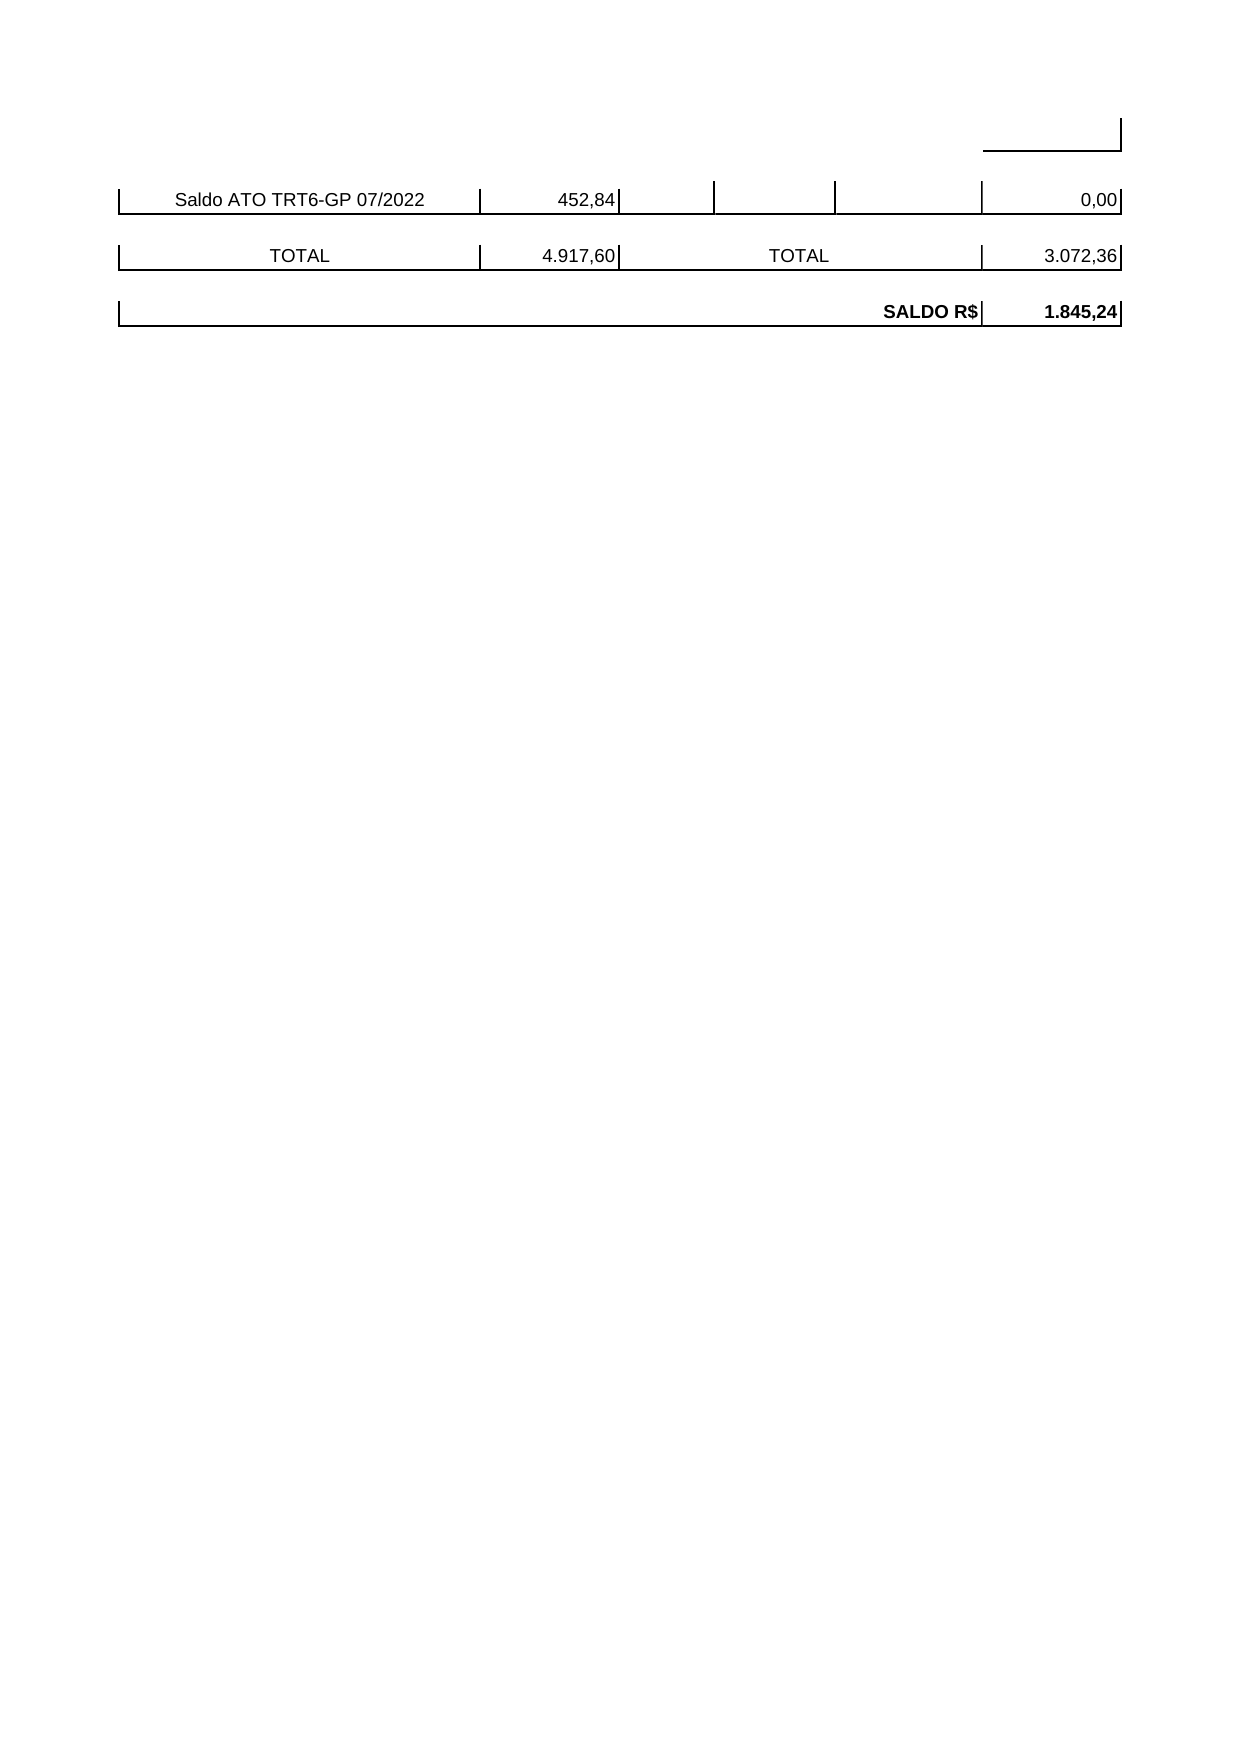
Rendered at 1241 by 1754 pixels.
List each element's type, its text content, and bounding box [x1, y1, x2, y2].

table_cell [715, 181, 834, 213]
table_cell [715, 118, 836, 181]
table_cell [481, 215, 620, 244]
table_cell 0,00 [983, 181, 1122, 213]
table_cell [983, 271, 1122, 301]
table_cell TOTAL [620, 245, 981, 269]
table_cell TOTAL [120, 245, 479, 269]
table_cell 1.845,24 [983, 301, 1120, 325]
table_cell [118, 327, 983, 357]
table_cell [118, 215, 481, 244]
table_cell [715, 215, 836, 244]
table_cell [836, 215, 983, 244]
table_cell [620, 215, 715, 244]
table_cell 452,84 [481, 181, 620, 213]
table_cell [481, 118, 620, 181]
table_cell 3.072,36 [983, 245, 1120, 269]
table_cell [118, 271, 481, 301]
table_cell [983, 327, 1122, 357]
table_cell [983, 152, 1122, 181]
table_cell [214, 118, 334, 181]
table_cell [620, 181, 713, 213]
table_cell SALDO R$ [120, 301, 981, 325]
table_cell [983, 118, 1120, 150]
table_cell [983, 215, 1122, 244]
table_cell 4.917,60 [481, 245, 618, 269]
table_cell [481, 271, 620, 301]
table_cell [620, 271, 983, 301]
table_cell [118, 118, 213, 181]
table_cell [620, 118, 715, 181]
table_cell [836, 118, 983, 181]
table_cell [836, 181, 981, 213]
table_cell [335, 118, 481, 181]
table_cell Saldo ATO TRT6-GP 07/2022 [118, 181, 481, 213]
